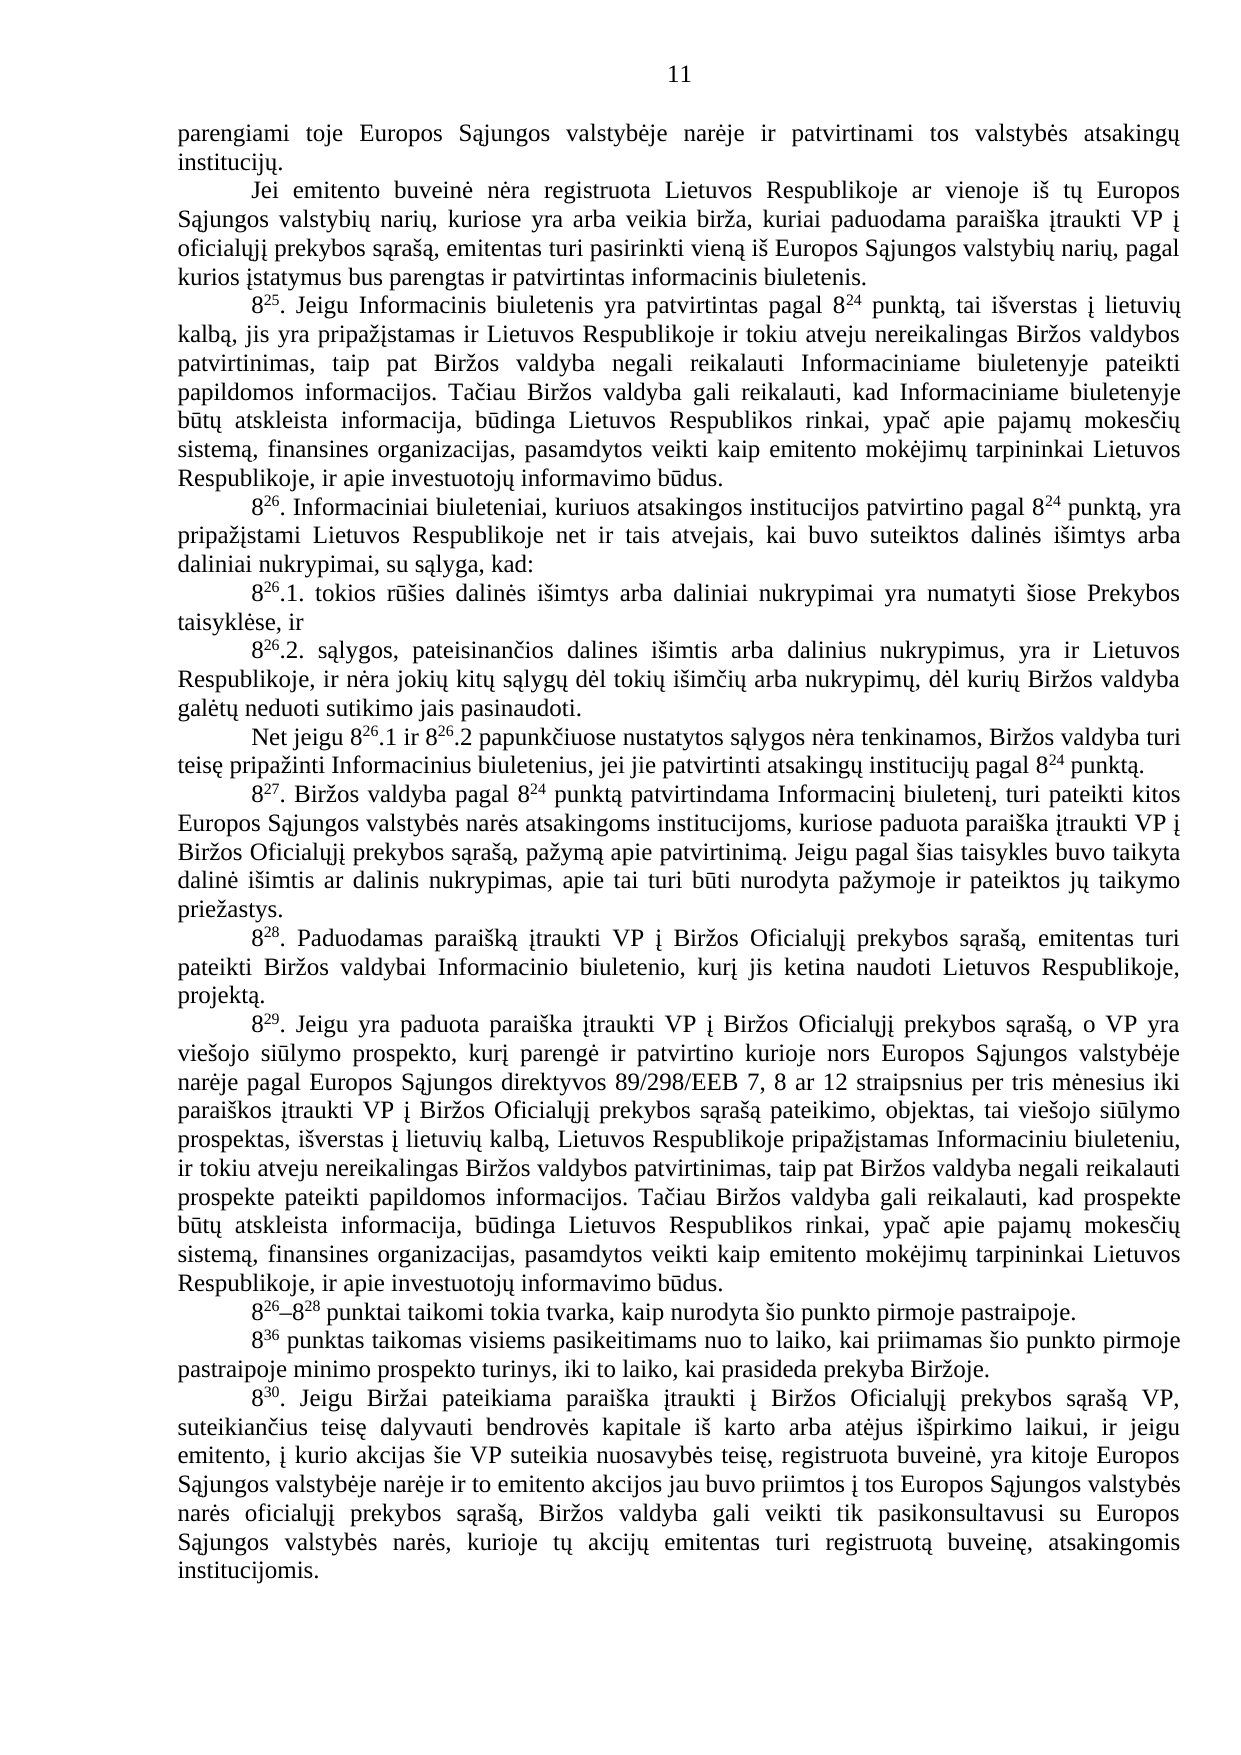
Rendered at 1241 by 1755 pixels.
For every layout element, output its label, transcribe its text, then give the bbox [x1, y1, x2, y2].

text 827. Biržos valdyba pagal 824 punktą patvirtindama Informacinį biuletenį, turi pateikti kitos Europos Sąjungos valstybės narės atsakingoms institucijoms, kuriose paduota paraiška įtraukti VP į Biržos Oficialųjį prekybos sąrašą, pažymą apie patvirtinimą. Jeigu pagal šias taisykles buvo taikyta dalinė išimtis ar dalinis nukrypimas, apie tai turi būti nurodyta pažymoje ir pateiktos jų taikymo priežastys. [177, 779, 1181, 923]
text 830. Jeigu Biržai pateikiama paraiška įtraukti į Biržos Oficialųjį prekybos sąrašą VP, suteikiančius teisę dalyvauti bendrovės kapitale iš karto arba atėjus išpirkimo laikui, ir jeigu emitento, į kurio akcijas šie VP suteikia nuosavybės teisę, registruota buveinė, yra kitoje Europos Sąjungos valstybėje narėje ir to emitento akcijos jau buvo priimtos į tos Europos Sąjungos valstybės narės oficialųjį prekybos sąrašą, Biržos valdyba gali veikti tik pasikonsultavusi su Europos Sąjungos valstybės narės, kurioje tų akcijų emitentas turi registruotą buveinę, atsakingomis institucijomis. [177, 1383, 1181, 1584]
text 828. Paduodamas paraišką įtraukti VP į Biržos Oficialųjį prekybos sąrašą, emitentas turi pateikti Biržos valdybai Informacinio biuletenio, kurį jis ketina naudoti Lietuvos Respublikoje, projektą. [177, 923, 1181, 1009]
text 825. Jeigu Informacinis biuletenis yra patvirtintas pagal 824 punktą, tai išverstas į lietuvių kalbą, jis yra pripažįstamas ir Lietuvos Respublikoje ir tokiu atveju nereikalingas Biržos valdybos patvirtinimas, taip pat Biržos valdyba negali reikalauti Informaciniame biuletenyje pateikti papildomos informacijos. Tačiau Biržos valdyba gali reikalauti, kad Informaciniame biuletenyje būtų atskleista informacija, būdinga Lietuvos Respublikos rinkai, ypač apie pajamų mokesčių sistemą, finansines organizacijas, pasamdytos veikti kaip emitento mokėjimų tarpininkai Lietuvos Respublikoje, ir apie investuotojų informavimo būdus. [177, 291, 1181, 492]
text 826–828 punktai taikomi tokia tvarka, kaip nurodyta šio punkto pirmoje pastraipoje. [177, 1297, 1181, 1326]
text parengiami toje Europos Sąjungos valstybėje narėje ir patvirtinami tos valstybės atsakingų institucijų. [177, 118, 1181, 176]
text Jei emitento buveinė nėra registruota Lietuvos Respublikoje ar vienoje iš tų Europos Sąjungos valstybių narių, kuriose yra arba veikia birža, kuriai paduodama paraiška įtraukti VP į oficialųjį prekybos sąrašą, emitentas turi pasirinkti vieną iš Europos Sąjungos valstybių narių, pagal kurios įstatymus bus parengtas ir patvirtintas informacinis biuletenis. [177, 176, 1181, 291]
text 829. Jeigu yra paduota paraiška įtraukti VP į Biržos Oficialųjį prekybos sąrašą, o VP yra viešojo siūlymo prospekto, kurį parengė ir patvirtino kurioje nors Europos Sąjungos valstybėje narėje pagal Europos Sąjungos direktyvos 89/298/EEB 7, 8 ar 12 straipsnius per tris mėnesius iki paraiškos įtraukti VP į Biržos Oficialųjį prekybos sąrašą pateikimo, objektas, tai viešojo siūlymo prospektas, išverstas į lietuvių kalbą, Lietuvos Respublikoje pripažįstamas Informaciniu biuleteniu, ir tokiu atveju nereikalingas Biržos valdybos patvirtinimas, taip pat Biržos valdyba negali reikalauti prospekte pateikti papildomos informacijos. Tačiau Biržos valdyba gali reikalauti, kad prospekte būtų atskleista informacija, būdinga Lietuvos Respublikos rinkai, ypač apie pajamų mokesčių sistemą, finansines organizacijas, pasamdytos veikti kaip emitento mokėjimų tarpininkai Lietuvos Respublikoje, ir apie investuotojų informavimo būdus. [177, 1009, 1181, 1297]
text 836 punktas taikomas visiems pasikeitimams nuo to laiko, kai priimamas šio punkto pirmoje pastraipoje minimo prospekto turinys, iki to laiko, kai prasideda prekyba Biržoje. [177, 1326, 1181, 1383]
text Net jeigu 826.1 ir 826.2 papunkčiuose nustatytos sąlygos nėra tenkinamos, Biržos valdyba turi teisę pripažinti Informacinius biuletenius, jei jie patvirtinti atsakingų institucijų pagal 824 punktą. [177, 722, 1181, 779]
text 826.1. tokios rūšies dalinės išimtys arba daliniai nukrypimai yra numatyti šiose Prekybos taisyklėse, ir [177, 578, 1181, 636]
text 826. Informaciniai biuleteniai, kuriuos atsakingos institucijos patvirtino pagal 824 punktą, yra pripažįstami Lietuvos Respublikoje net ir tais atvejais, kai buvo suteiktos dalinės išimtys arba daliniai nukrypimai, su sąlyga, kad: [177, 492, 1181, 578]
text 826.2. sąlygos, pateisinančios dalines išimtis arba dalinius nukrypimus, yra ir Lietuvos Respublikoje, ir nėra jokių kitų sąlygų dėl tokių išimčių arba nukrypimų, dėl kurių Biržos valdyba galėtų neduoti sutikimo jais pasinaudoti. [177, 636, 1181, 722]
